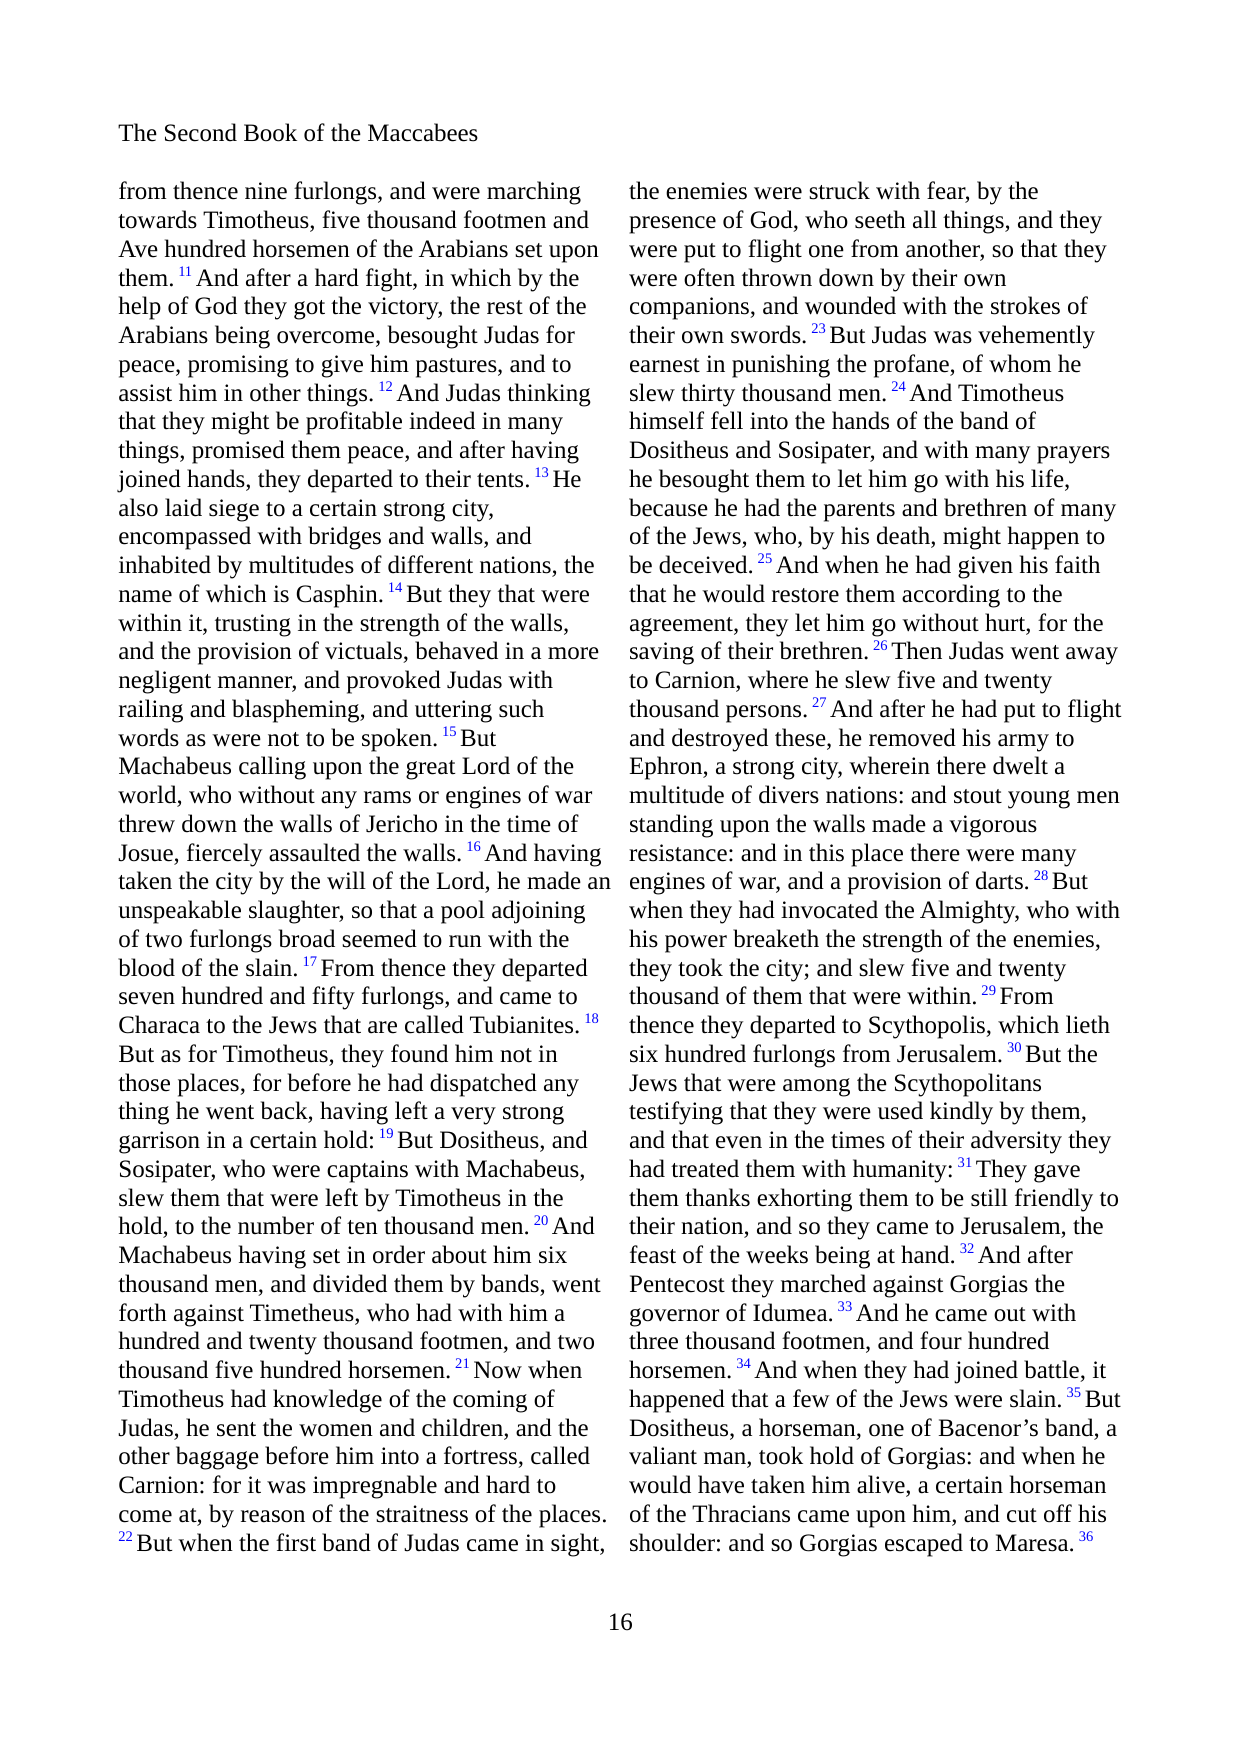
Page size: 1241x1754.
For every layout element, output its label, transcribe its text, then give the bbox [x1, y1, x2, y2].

text from thence nine furlongs, and were marching towards Timotheus, five thousand footmen and Ave hundred horsemen of the Arabians set upon them. 11 And after a hard fight, in which by the help of God they got the victory, the rest of the Arabians being overcome, besought Judas for peace, promising to give him pastures, and to assist him in other things. 12 And Judas thinking that they might be profitable indeed in many things, promised them peace, and after having joined hands, they departed to their tents. 13 He also laid siege to a certain strong city, encompassed with bridges and walls, and inhabited by multitudes of different nations, the name of which is Casphin. 14 But they that were within it, trusting in the strength of the walls, and the provision of victuals, behaved in a more negligent manner, and provoked Judas with railing and blaspheming, and uttering such words as were not to be spoken. 15 But Machabeus calling upon the great Lord of the world, who without any rams or engines of war threw down the walls of Jericho in the time of Josue, fiercely assaulted the walls. 16 And having taken the city by the will of the Lord, he made an unspeakable slaughter, so that a pool adjoining of two furlongs broad seemed to run with the blood of the slain. 17 From thence they departed seven hundred and fifty furlongs, and came to Characa to the Jews that are called Tubianites. 18 But as for Timotheus, they found him not in those places, for before he had dispatched any thing he went back, having left a very strong garrison in a certain hold: 19 But Dositheus, and Sosipater, who were captains with Machabeus, slew them that were left by Timotheus in the hold, to the number of ten thousand men. 20 And Machabeus having set in order about him six thousand men, and divided them by bands, went forth against Timetheus, who had with him a hundred and twenty thousand footmen, and two thousand five hundred horsemen. 21 Now when Timotheus had knowledge of the coming of Judas, he sent the women and children, and the other baggage before him into a fortress, called Carnion: for it was impregnable and hard to come at, by reason of the straitness of the places. 22 But when the first band of Judas came in sight, [118, 176, 611, 1556]
text the enemies were struck with fear, by the presence of God, who seeth all things, and they were put to flight one from another, so that they were often thrown down by their own companions, and wounded with the strokes of their own swords. 23 But Judas was vehemently earnest in punishing the profane, of whom he slew thirty thousand men. 24 And Timotheus himself fell into the hands of the band of Dositheus and Sosipater, and with many prayers he besought them to let him go with his life, because he had the parents and brethren of many of the Jews, who, by his death, might happen to be deceived. 25 And when he had given his faith that he would restore them according to the agreement, they let him go without hurt, for the saving of their brethren. 26 Then Judas went away to Carnion, where he slew five and twenty thousand persons. 27 And after he had put to flight and destroyed these, he removed his army to Ephron, a strong city, wherein there dwelt a multitude of divers nations: and stout young men standing upon the walls made a vigorous resistance: and in this place there were many engines of war, and a provision of darts. 28 But when they had invocated the Almighty, who with his power breaketh the strength of the enemies, they took the city; and slew five and twenty thousand of them that were within. 29 From thence they departed to Scythopolis, which lieth six hundred furlongs from Jerusalem. 30 But the Jews that were among the Scythopolitans testifying that they were used kindly by them, and that even in the times of their adversity they had treated them with humanity: 31 They gave them thanks exhorting them to be still friendly to their nation, and so they came to Jerusalem, the feast of the weeks being at hand. 32 And after Pentecost they marched against Gorgias the governor of Idumea. 33 And he came out with three thousand footmen, and four hundred horsemen. 34 And when they had joined battle, it happened that a few of the Jews were slain. 35 But Dositheus, a horseman, one of Bacenor’s band, a valiant man, took hold of Gorgias: and when he would have taken him alive, a certain horseman of the Thracians came upon him, and cut off his shoulder: and so Gorgias escaped to Maresa. 36 [629, 176, 1122, 1556]
